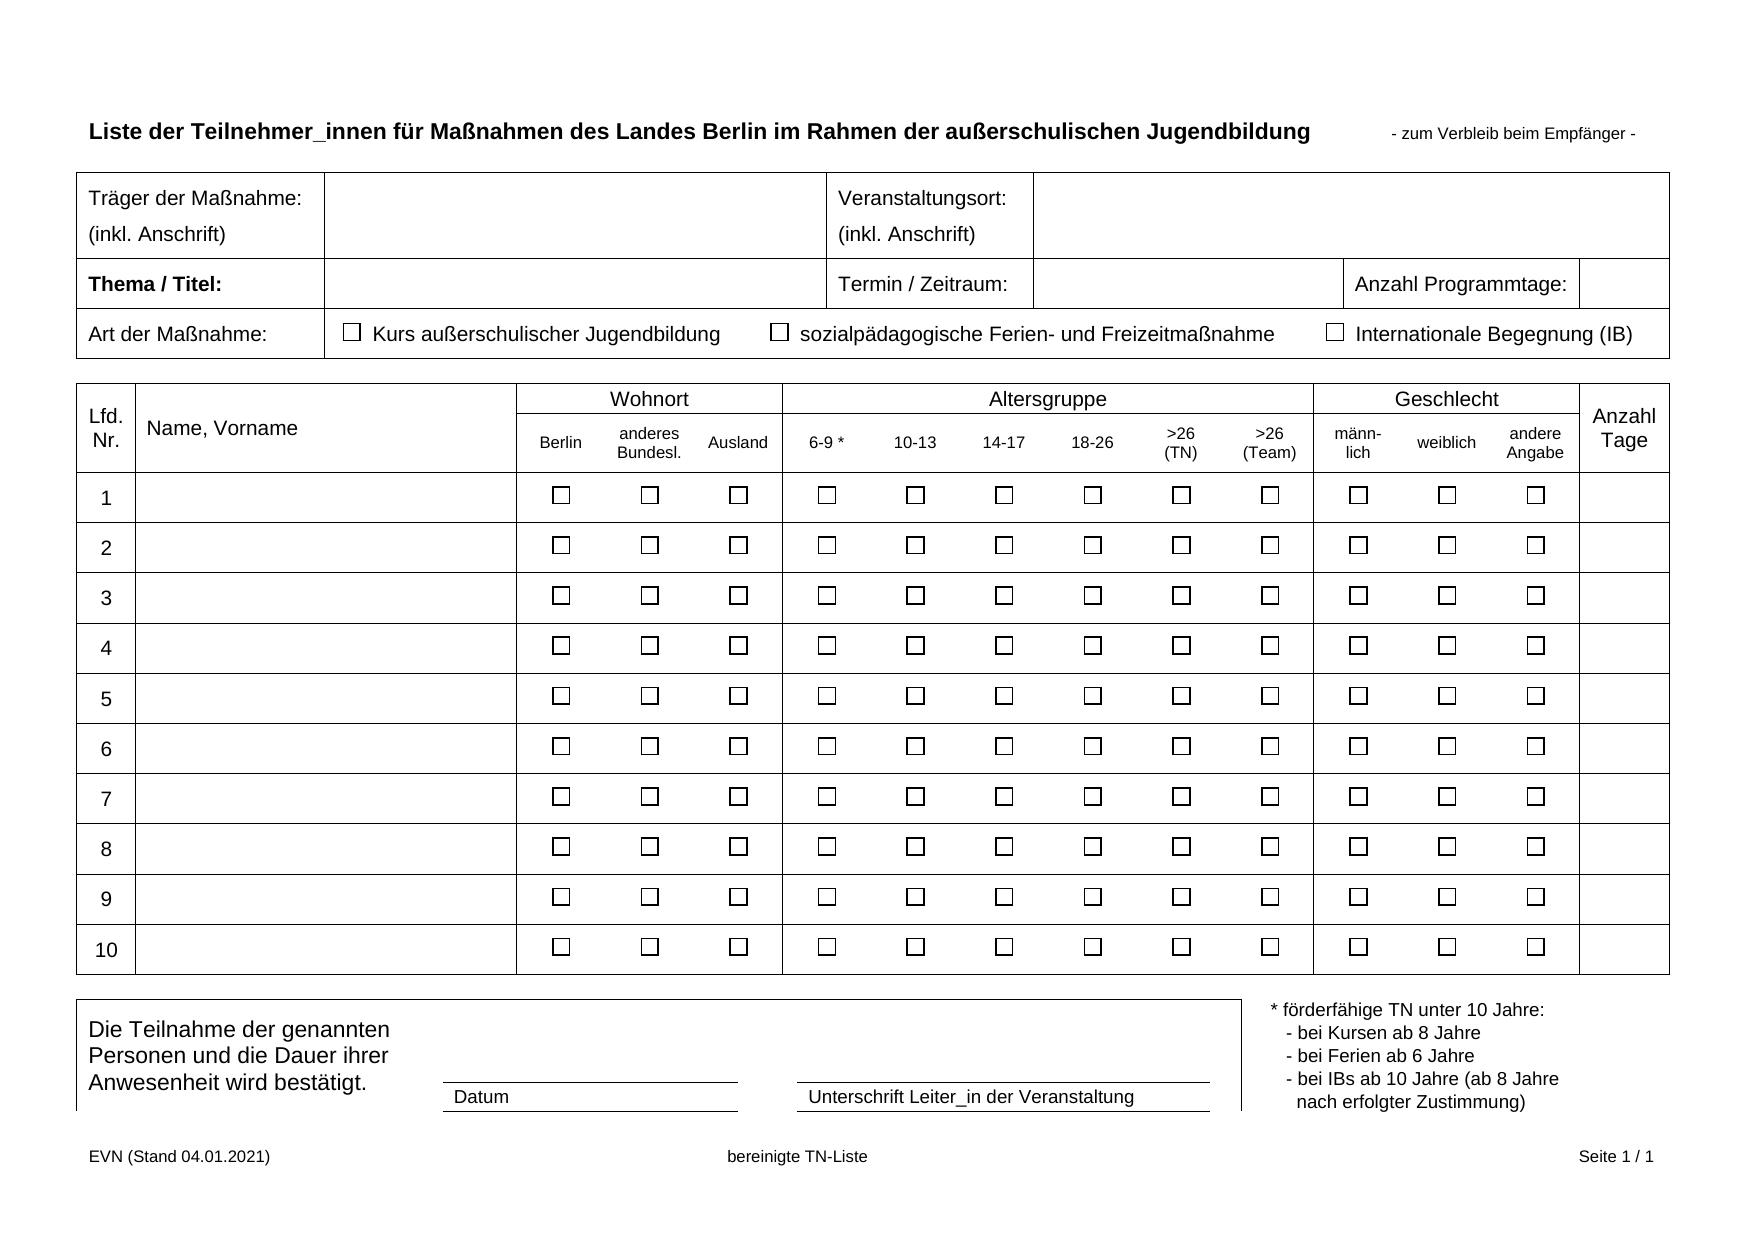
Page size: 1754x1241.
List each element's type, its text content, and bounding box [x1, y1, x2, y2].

table_cell [871, 875, 959, 924]
table_cell 10-13 [871, 414, 959, 472]
table_cell [1580, 875, 1669, 924]
table_cell [1402, 473, 1491, 522]
table_cell [871, 624, 959, 673]
text nach erfolgter Zustimmung) [89, 1091, 1665, 1113]
table_cell [517, 523, 605, 572]
table_cell [1225, 824, 1313, 873]
table_cell [959, 724, 1048, 773]
table_cell [605, 774, 693, 823]
table_header [738, 1000, 797, 1111]
table_cell [1225, 774, 1313, 823]
table_cell 2 [77, 523, 135, 572]
text - bei Ferien ab 6 Jahre [1242, 1045, 1665, 1067]
table_cell [1402, 774, 1491, 823]
table_cell [1580, 573, 1669, 622]
text - bei IBs ab 10 Jahre (ab 8 Jahre [1242, 1068, 1665, 1089]
table_cell 10 [77, 925, 135, 974]
table_cell [136, 473, 516, 522]
table_cell 4 [77, 624, 135, 673]
table_cell [605, 573, 693, 622]
table_cell [1314, 624, 1402, 673]
table_cell [871, 523, 959, 572]
table_cell [871, 724, 959, 773]
table_cell [694, 875, 782, 924]
table_cell [783, 473, 871, 522]
table_header Lfd. Nr. [77, 384, 135, 472]
table_cell [1314, 925, 1402, 974]
table_cell 6-9 * [783, 414, 871, 472]
table_cell [871, 824, 959, 873]
table_cell [694, 473, 782, 522]
table_cell [1491, 925, 1579, 974]
table_cell andere Angabe [1491, 414, 1579, 472]
table_cell [694, 925, 782, 974]
table_cell [694, 624, 782, 673]
table_cell [517, 624, 605, 673]
table_cell [605, 674, 693, 723]
table_cell [517, 875, 605, 924]
table_cell weiblich [1402, 414, 1491, 472]
table_cell [1048, 925, 1137, 974]
table_cell [1314, 523, 1402, 572]
table_cell [1491, 573, 1579, 622]
table_cell [605, 473, 693, 522]
table_cell [1580, 259, 1669, 308]
text * förderfähige TN unter 10 Jahre: [1242, 999, 1665, 1021]
table_cell [1137, 674, 1225, 723]
table_cell [1491, 473, 1579, 522]
table_cell 7 [77, 774, 135, 823]
table_cell [517, 724, 605, 773]
table_cell [1225, 875, 1313, 924]
table_cell [1048, 724, 1137, 773]
table_cell [959, 774, 1048, 823]
table_cell [1048, 674, 1137, 723]
table_cell [871, 774, 959, 823]
table_cell [783, 824, 871, 873]
table_cell [1225, 573, 1313, 622]
table_cell [783, 624, 871, 673]
table_cell [1402, 724, 1491, 773]
table_cell Thema / Titel: [77, 259, 324, 308]
table_cell [1048, 523, 1137, 572]
table_cell Internationale Begegnung (IB) [1314, 309, 1669, 358]
table_cell [1314, 473, 1402, 522]
table_cell [136, 925, 516, 974]
table_cell [783, 724, 871, 773]
table_cell [1048, 624, 1137, 673]
table_cell [605, 523, 693, 572]
table_cell [605, 925, 693, 974]
table_cell [1402, 875, 1491, 924]
table_cell [783, 774, 871, 823]
table_cell [136, 824, 516, 873]
table_cell [1314, 573, 1402, 622]
table_cell 6 [77, 724, 135, 773]
table_cell [694, 523, 782, 572]
table_cell Art der Maßnahme: [77, 309, 324, 358]
table_cell [1225, 523, 1313, 572]
table_cell [517, 925, 605, 974]
table_cell [517, 674, 605, 723]
table_cell Ausland [694, 414, 782, 472]
table_cell [1580, 674, 1669, 723]
table_cell [1491, 875, 1579, 924]
table_cell [959, 523, 1048, 572]
table_cell [136, 674, 516, 723]
table_cell 5 [77, 674, 135, 723]
table_cell 8 [77, 824, 135, 873]
table_cell [959, 925, 1048, 974]
table_cell [1048, 774, 1137, 823]
table_cell [871, 573, 959, 622]
table_cell [783, 875, 871, 924]
table_header Träger der Maßnahme: (inkl. Anschrift) [77, 173, 324, 258]
table_cell [1314, 774, 1402, 823]
table_cell [136, 875, 516, 924]
table_cell [136, 724, 516, 773]
table_cell [1314, 674, 1402, 723]
table_cell [871, 674, 959, 723]
table_cell [1225, 925, 1313, 974]
table_cell [1225, 624, 1313, 673]
table_cell [1314, 875, 1402, 924]
table_cell [605, 624, 693, 673]
table_header [325, 173, 826, 258]
table_cell [1491, 824, 1579, 873]
table_cell [1137, 774, 1225, 823]
table_cell [1225, 473, 1313, 522]
table_cell sozialpädagogische Ferien- und Freizeitmaßnahme [753, 309, 1314, 358]
table_cell [959, 824, 1048, 873]
table_cell >26 (TN) [1137, 414, 1225, 472]
table_cell >26 (Team) [1225, 414, 1313, 472]
table_cell Anzahl Programmtage: [1344, 259, 1579, 308]
table_header [443, 1000, 738, 1082]
table_cell [1580, 925, 1669, 974]
table_cell [1580, 523, 1669, 572]
table_cell 14-17 [959, 414, 1048, 472]
table_cell [871, 925, 959, 974]
table_cell [1137, 523, 1225, 572]
table_cell [1402, 624, 1491, 673]
table_cell [1402, 674, 1491, 723]
table_cell [1225, 724, 1313, 773]
table_cell [694, 674, 782, 723]
table_cell [1048, 573, 1137, 622]
table_cell [1137, 724, 1225, 773]
table_cell [1137, 573, 1225, 622]
table_cell [783, 523, 871, 572]
table_cell [136, 624, 516, 673]
table_cell [694, 724, 782, 773]
table_header Anzahl Tage [1580, 384, 1669, 472]
table_header Veranstaltungsort: (inkl. Anschrift) [827, 173, 1033, 258]
table_cell [694, 774, 782, 823]
table_cell [783, 674, 871, 723]
table_cell [694, 573, 782, 622]
table_cell [517, 824, 605, 873]
table_cell 9 [77, 875, 135, 924]
table_header Name, Vorname [136, 384, 516, 472]
table_cell [959, 573, 1048, 622]
table_cell [325, 259, 826, 308]
table_header [1210, 1000, 1241, 1111]
table_header Geschlecht [1314, 384, 1579, 413]
table_header Altersgruppe [783, 384, 1313, 413]
table_cell [959, 674, 1048, 723]
table_cell [1137, 473, 1225, 522]
table_cell anderes Bundesl. [605, 414, 693, 472]
table_cell [1580, 724, 1669, 773]
table_cell [1402, 824, 1491, 873]
table_cell [1491, 624, 1579, 673]
text - bei Kursen ab 8 Jahre [1242, 1022, 1665, 1043]
table_cell [1225, 674, 1313, 723]
table_cell [1402, 573, 1491, 622]
table_cell [694, 824, 782, 873]
table_cell [1580, 473, 1669, 522]
table_cell [1580, 624, 1669, 673]
table_cell [1048, 875, 1137, 924]
table_cell 18-26 [1048, 414, 1137, 472]
table_cell [1048, 824, 1137, 873]
table_cell [871, 473, 959, 522]
table_cell [1137, 824, 1225, 873]
table_cell [783, 925, 871, 974]
table_cell Kurs außerschulischer Jugendbildung [325, 309, 752, 358]
table_cell [605, 724, 693, 773]
table_header Die Teilnahme der genannten Personen und die Dauer ihrer Anwesenheit wird bestätigt. [77, 1000, 442, 1111]
table_cell [959, 875, 1048, 924]
table_cell [136, 573, 516, 622]
table_cell [136, 523, 516, 572]
table_cell [1580, 774, 1669, 823]
table_header Wohnort [517, 384, 782, 413]
table_cell Unterschrift Leiter_in der Veranstaltung [797, 1083, 1210, 1111]
table_cell [605, 824, 693, 873]
table_cell [605, 875, 693, 924]
table_cell [517, 473, 605, 522]
table_cell [1137, 624, 1225, 673]
table_cell [1580, 824, 1669, 873]
table_cell [1491, 724, 1579, 773]
table_cell [1491, 523, 1579, 572]
table_cell [1491, 774, 1579, 823]
table_cell [1137, 925, 1225, 974]
table_cell Berlin [517, 414, 605, 472]
table_cell [959, 473, 1048, 522]
table_cell [1491, 674, 1579, 723]
table_cell Termin / Zeitraum: [827, 259, 1033, 308]
table_cell [1034, 259, 1343, 308]
table_cell männ-lich [1314, 414, 1402, 472]
table_cell [517, 774, 605, 823]
table_cell [1402, 925, 1491, 974]
table_cell Datum [443, 1083, 738, 1111]
table_header [797, 1000, 1210, 1082]
table_cell [1314, 724, 1402, 773]
table_cell [517, 573, 605, 622]
table_cell 1 [77, 473, 135, 522]
table_header [1034, 173, 1669, 258]
table_cell [1137, 875, 1225, 924]
table_cell 3 [77, 573, 135, 622]
table_cell [1314, 824, 1402, 873]
table_cell [959, 624, 1048, 673]
table_cell [1048, 473, 1137, 522]
table_cell [1402, 523, 1491, 572]
table_cell [136, 774, 516, 823]
table_cell [783, 573, 871, 622]
text Liste der Teilnehmer_innen für Maßnahmen des Landes Berlin im Rahmen der außerschulischen Jugendbildung - zum Verbleib beim Empfänger - [89, 118, 1665, 144]
